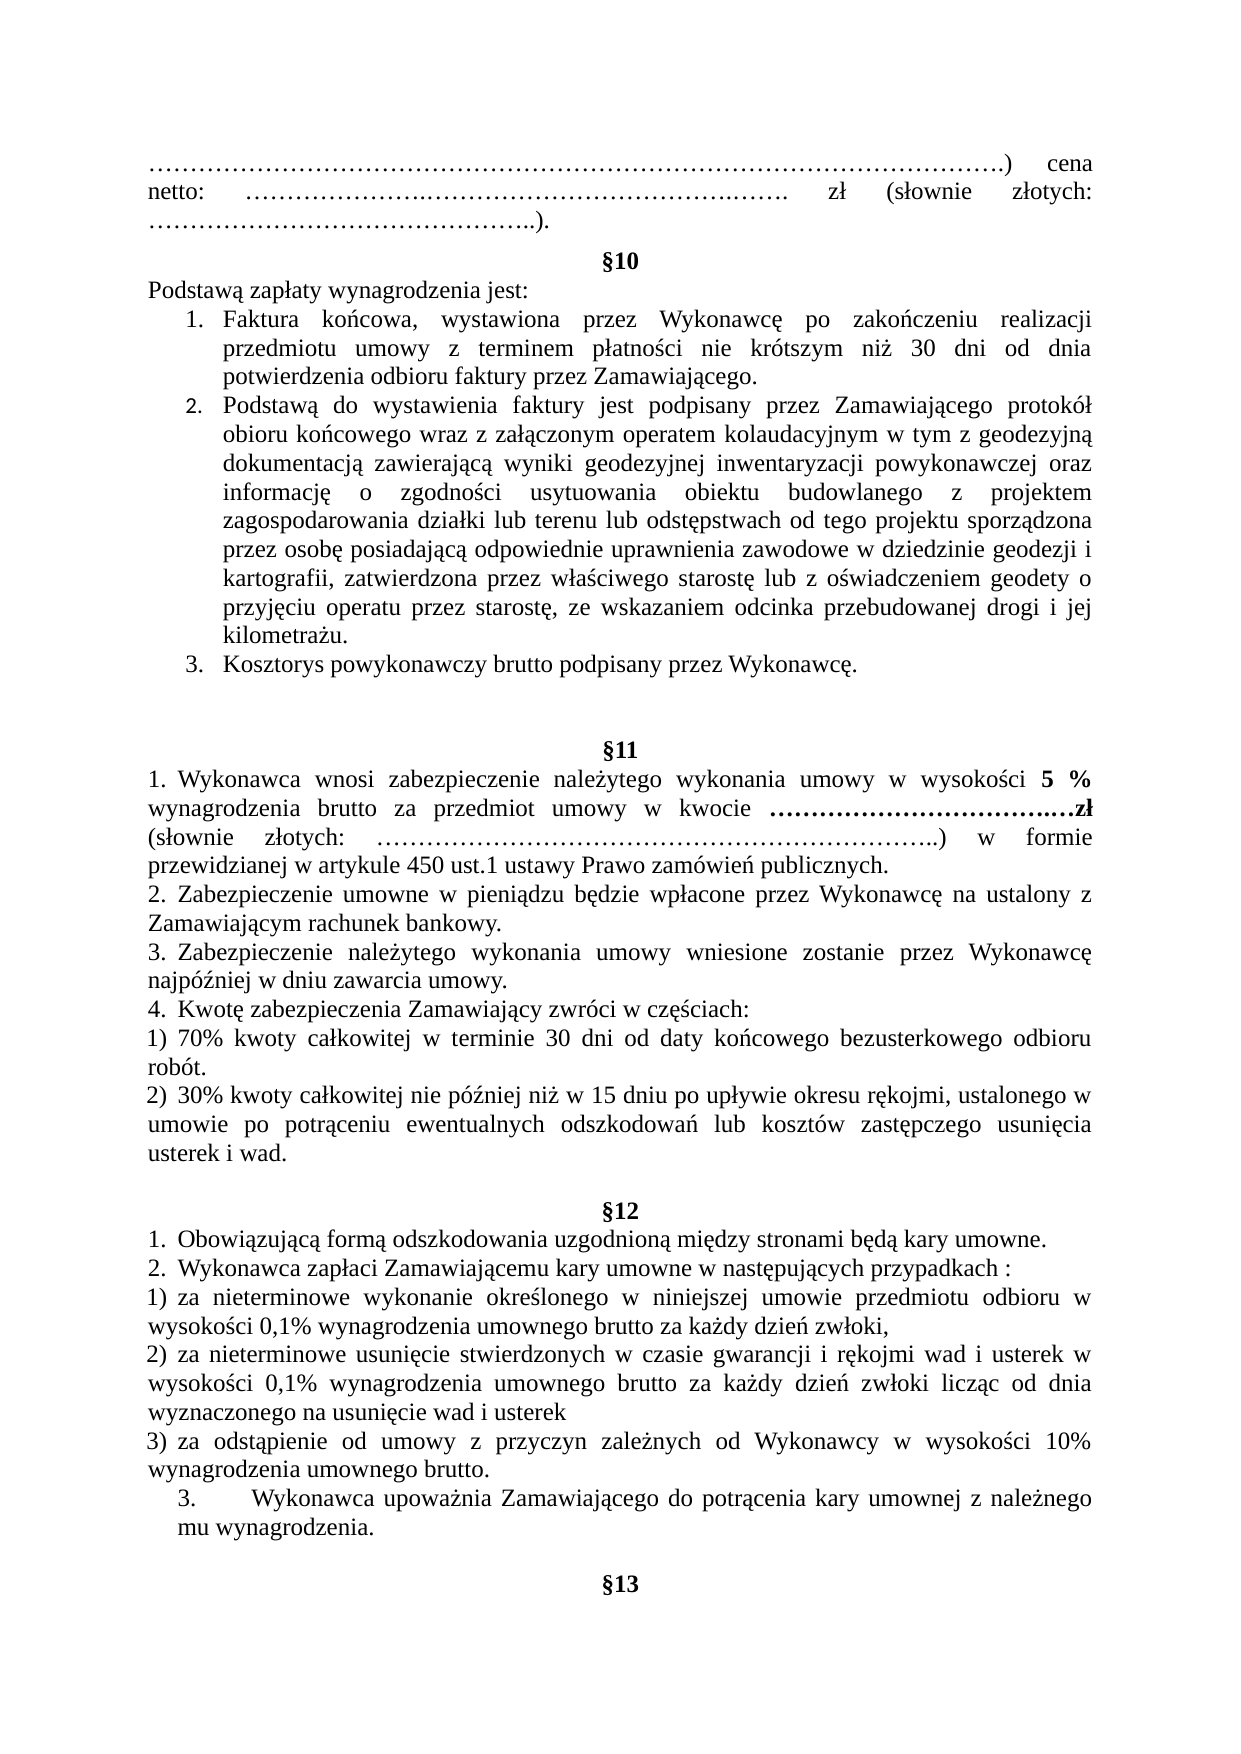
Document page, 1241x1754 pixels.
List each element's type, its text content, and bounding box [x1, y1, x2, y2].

text §10 [148, 246, 1093, 275]
list Zabezpieczenie umowne w pieniądzu będzie wpłacone przez Wykonawcę na ustalony z Zamawiającym rachunek bankowy. [148, 879, 1093, 937]
list Kosztorys powykonawczy brutto podpisany przez Wykonawcę. [185, 649, 1093, 678]
text §13 [148, 1569, 1093, 1598]
list 70% kwoty całkowitej w terminie 30 dni od daty końcowego bezusterkowego odbioru robót. [146, 1023, 1093, 1080]
list Faktura końcowa, wystawiona przez Wykonawcę po zakończeniu realizacji przedmiotu umowy z terminem płatności nie krótszym niż 30 dni od dnia potwierdzenia odbioru faktury przez Zamawiającego. [185, 304, 1093, 390]
list za nieterminowe wykonanie określonego w niniejszej umowie przedmiotu odbioru w wysokości 0,1% wynagrodzenia umownego brutto za każdy dzień zwłoki, [146, 1282, 1093, 1339]
list Wykonawca upoważnia Zamawiającego do potrącenia kary umownej z należnego mu wynagrodzenia. [177, 1483, 1093, 1541]
list za nieterminowe usunięcie stwierdzonych w czasie gwarancji i rękojmi wad i usterek w wysokości 0,1% wynagrodzenia umownego brutto za każdy dzień zwłoki licząc od dnia wyznaczonego na usunięcie wad i usterek [146, 1339, 1093, 1426]
list Wykonawca wnosi zabezpieczenie należytego wykonania umowy w wysokości 5 % wynagrodzenia brutto za przedmiot umowy w kwocie …………………………….…zł (słownie złotych: …………………………………………………………..) w formie przewidzianej w artykule 450 ust.1 ustawy Prawo zamówień publicznych. [148, 764, 1093, 879]
text §11 [148, 735, 1093, 764]
text §12 [148, 1196, 1093, 1224]
list Wykonawca zapłaci Zamawiającemu kary umowne w następujących przypadkach : [148, 1253, 1093, 1282]
list 30% kwoty całkowitej nie później niż w 15 dniu po upływie okresu rękojmi, ustalonego w umowie po potrąceniu ewentualnych odszkodowań lub kosztów zastępczego usunięcia usterek i wad. [146, 1080, 1093, 1167]
text Podstawą zapłaty wynagrodzenia jest: [148, 275, 1093, 304]
text ………………………………………………………………………………………….) cena netto: ………………….……………………………….……. zł (słownie złotych: ………………………………………..). [148, 148, 1093, 234]
list Kwotę zabezpieczenia Zamawiający zwróci w częściach: [148, 994, 1093, 1023]
list Obowiązującą formą odszkodowania uzgodnioną między stronami będą kary umowne. [148, 1224, 1093, 1253]
list Podstawą do wystawienia faktury jest podpisany przez Zamawiającego protokół obioru końcowego wraz z załączonym operatem kolaudacyjnym w tym z geodezyjną dokumentacją zawierającą wyniki geodezyjnej inwentaryzacji powykonawczej oraz informację o zgodności usytuowania obiektu budowlanego z projektem zagospodarowania działki lub terenu lub odstępstwach od tego projektu sporządzona przez osobę posiadającą odpowiednie uprawnienia zawodowe w dziedzinie geodezji i kartografii, zatwierdzona przez właściwego starostę lub z oświadczeniem geodety o przyjęciu operatu przez starostę, ze wskazaniem odcinka przebudowanej drogi i jej kilometrażu. [185, 390, 1093, 649]
list za odstąpienie od umowy z przyczyn zależnych od Wykonawcy w wysokości 10% wynagrodzenia umownego brutto. [146, 1426, 1093, 1483]
list Zabezpieczenie należytego wykonania umowy wniesione zostanie przez Wykonawcę najpóźniej w dniu zawarcia umowy. [148, 937, 1093, 994]
